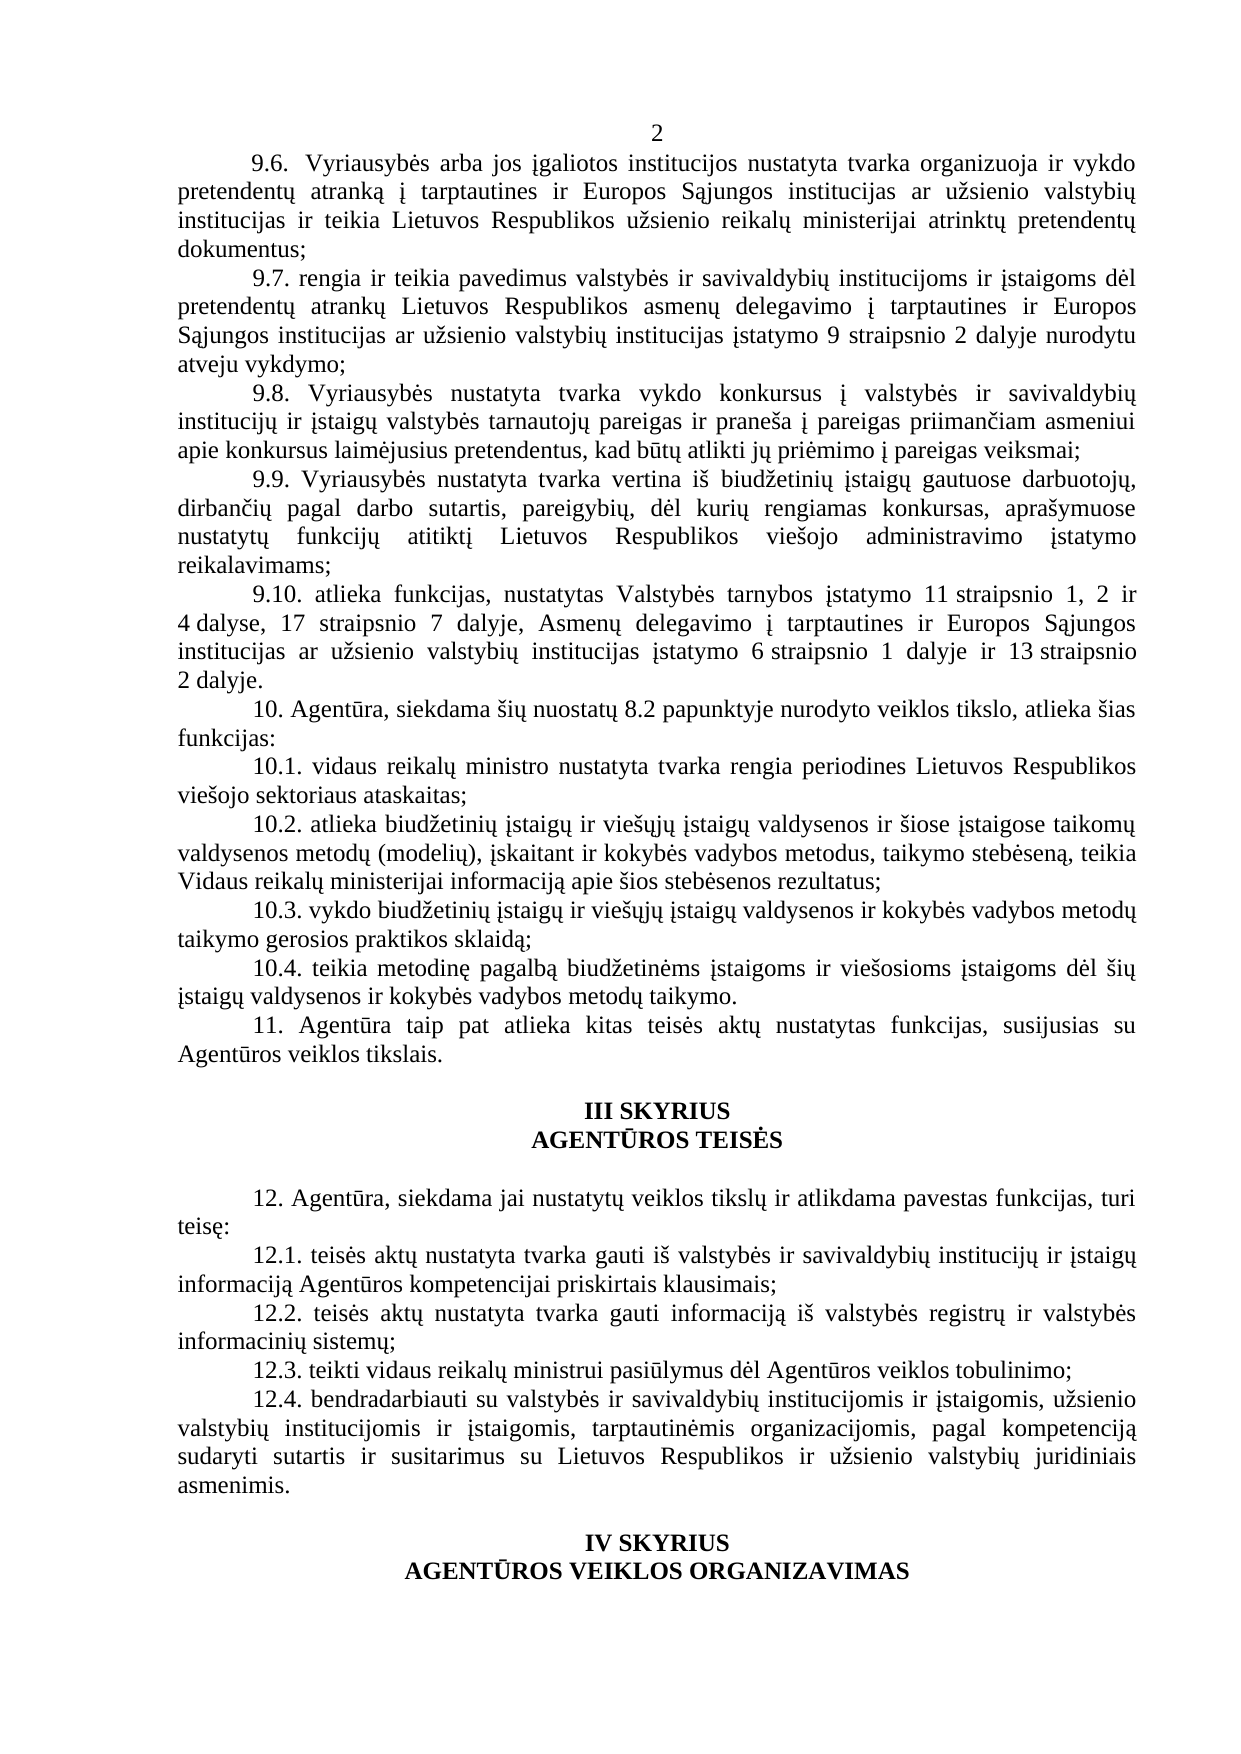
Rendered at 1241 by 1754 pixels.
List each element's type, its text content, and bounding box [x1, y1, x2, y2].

text 9.10. atlieka funkcijas, nustatytas Valstybės tarnybos įstatymo 11 straipsnio 1, 2 ir 4 dalyse, 17 straipsnio 7 dalyje, Asmenų delegavimo į tarptautines ir Europos Sąjungos institucijas ar užsienio valstybių institucijas įstatymo 6 straipsnio 1 dalyje ir 13 straipsnio 2 dalyje. [177, 579, 1137, 694]
text III SKYRIUS [177, 1096, 1137, 1125]
text 12.1. teisės aktų nustatyta tvarka gauti iš valstybės ir savivaldybių institucijų ir įstaigų informaciją Agentūros kompetencijai priskirtais klausimais; [177, 1240, 1137, 1298]
text 12. Agentūra, siekdama jai nustatytų veiklos tikslų ir atlikdama pavestas funkcijas, turi teisę: [177, 1183, 1137, 1240]
text 12.2. teisės aktų nustatyta tvarka gauti informaciją iš valstybės registrų ir valstybės informacinių sistemų; [177, 1298, 1137, 1355]
text 10. Agentūra, siekdama šių nuostatų 8.2 papunktyje nurodyto veiklos tikslo, atlieka šias funkcijas: [177, 694, 1137, 751]
text 9.7. rengia ir teikia pavedimus valstybės ir savivaldybių institucijoms ir įstaigoms dėl pretendentų atrankų Lietuvos Respublikos asmenų delegavimo į tarptautines ir Europos Sąjungos institucijas ar užsienio valstybių institucijas įstatymo 9 straipsnio 2 dalyje nurodytu atveju vykdymo; [177, 263, 1137, 378]
text 10.1. vidaus reikalų ministro nustatyta tvarka rengia periodines Lietuvos Respublikos viešojo sektoriaus ataskaitas; [177, 751, 1137, 809]
text IV SKYRIUS [177, 1528, 1137, 1556]
text 10.3. vykdo biudžetinių įstaigų ir viešųjų įstaigų valdysenos ir kokybės vadybos metodų taikymo gerosios praktikos sklaidą; [177, 895, 1137, 953]
text 12.3. teikti vidaus reikalų ministrui pasiūlymus dėl Agentūros veiklos tobulinimo; [177, 1355, 1137, 1384]
text AGENTŪROS TEISĖS [177, 1125, 1137, 1154]
text 9.9. Vyriausybės nustatyta tvarka vertina iš biudžetinių įstaigų gautuose darbuotojų, dirbančių pagal darbo sutartis, pareigybių, dėl kurių rengiamas konkursas, aprašymuose nustatytų funkcijų atitiktį Lietuvos Respublikos viešojo administravimo įstatymo reikalavimams; [177, 464, 1137, 579]
text 10.2. atlieka biudžetinių įstaigų ir viešųjų įstaigų valdysenos ir šiose įstaigose taikomų valdysenos metodų (modelių), įskaitant ir kokybės vadybos metodus, taikymo stebėseną, teikia Vidaus reikalų ministerijai informaciją apie šios stebėsenos rezultatus; [177, 809, 1137, 895]
text 12.4. bendradarbiauti su valstybės ir savivaldybių institucijomis ir įstaigomis, užsienio valstybių institucijomis ir įstaigomis, tarptautinėmis organizacijomis, pagal kompetenciją sudaryti sutartis ir susitarimus su Lietuvos Respublikos ir užsienio valstybių juridiniais asmenimis. [177, 1384, 1137, 1499]
text 11. Agentūra taip pat atlieka kitas teisės aktų nustatytas funkcijas, susijusias su Agentūros veiklos tikslais. [177, 1010, 1137, 1068]
text 9.8. Vyriausybės nustatyta tvarka vykdo konkursus į valstybės ir savivaldybių institucijų ir įstaigų valstybės tarnautojų pareigas ir praneša į pareigas priimančiam asmeniui apie konkursus laimėjusius pretendentus, kad būtų atlikti jų priėmimo į pareigas veiksmai; [177, 378, 1137, 464]
text AGENTŪROS VEIKLOS ORGANIZAVIMAS [177, 1556, 1137, 1585]
text 10.4. teikia metodinę pagalbą biudžetinėms įstaigoms ir viešosioms įstaigoms dėl šių įstaigų valdysenos ir kokybės vadybos metodų taikymo. [177, 953, 1137, 1010]
text 9.6. Vyriausybės arba jos įgaliotos institucijos nustatyta tvarka organizuoja ir vykdo pretendentų atranką į tarptautines ir Europos Sąjungos institucijas ar užsienio valstybių institucijas ir teikia Lietuvos Respublikos užsienio reikalų ministerijai atrinktų pretendentų dokumentus; [177, 148, 1137, 263]
